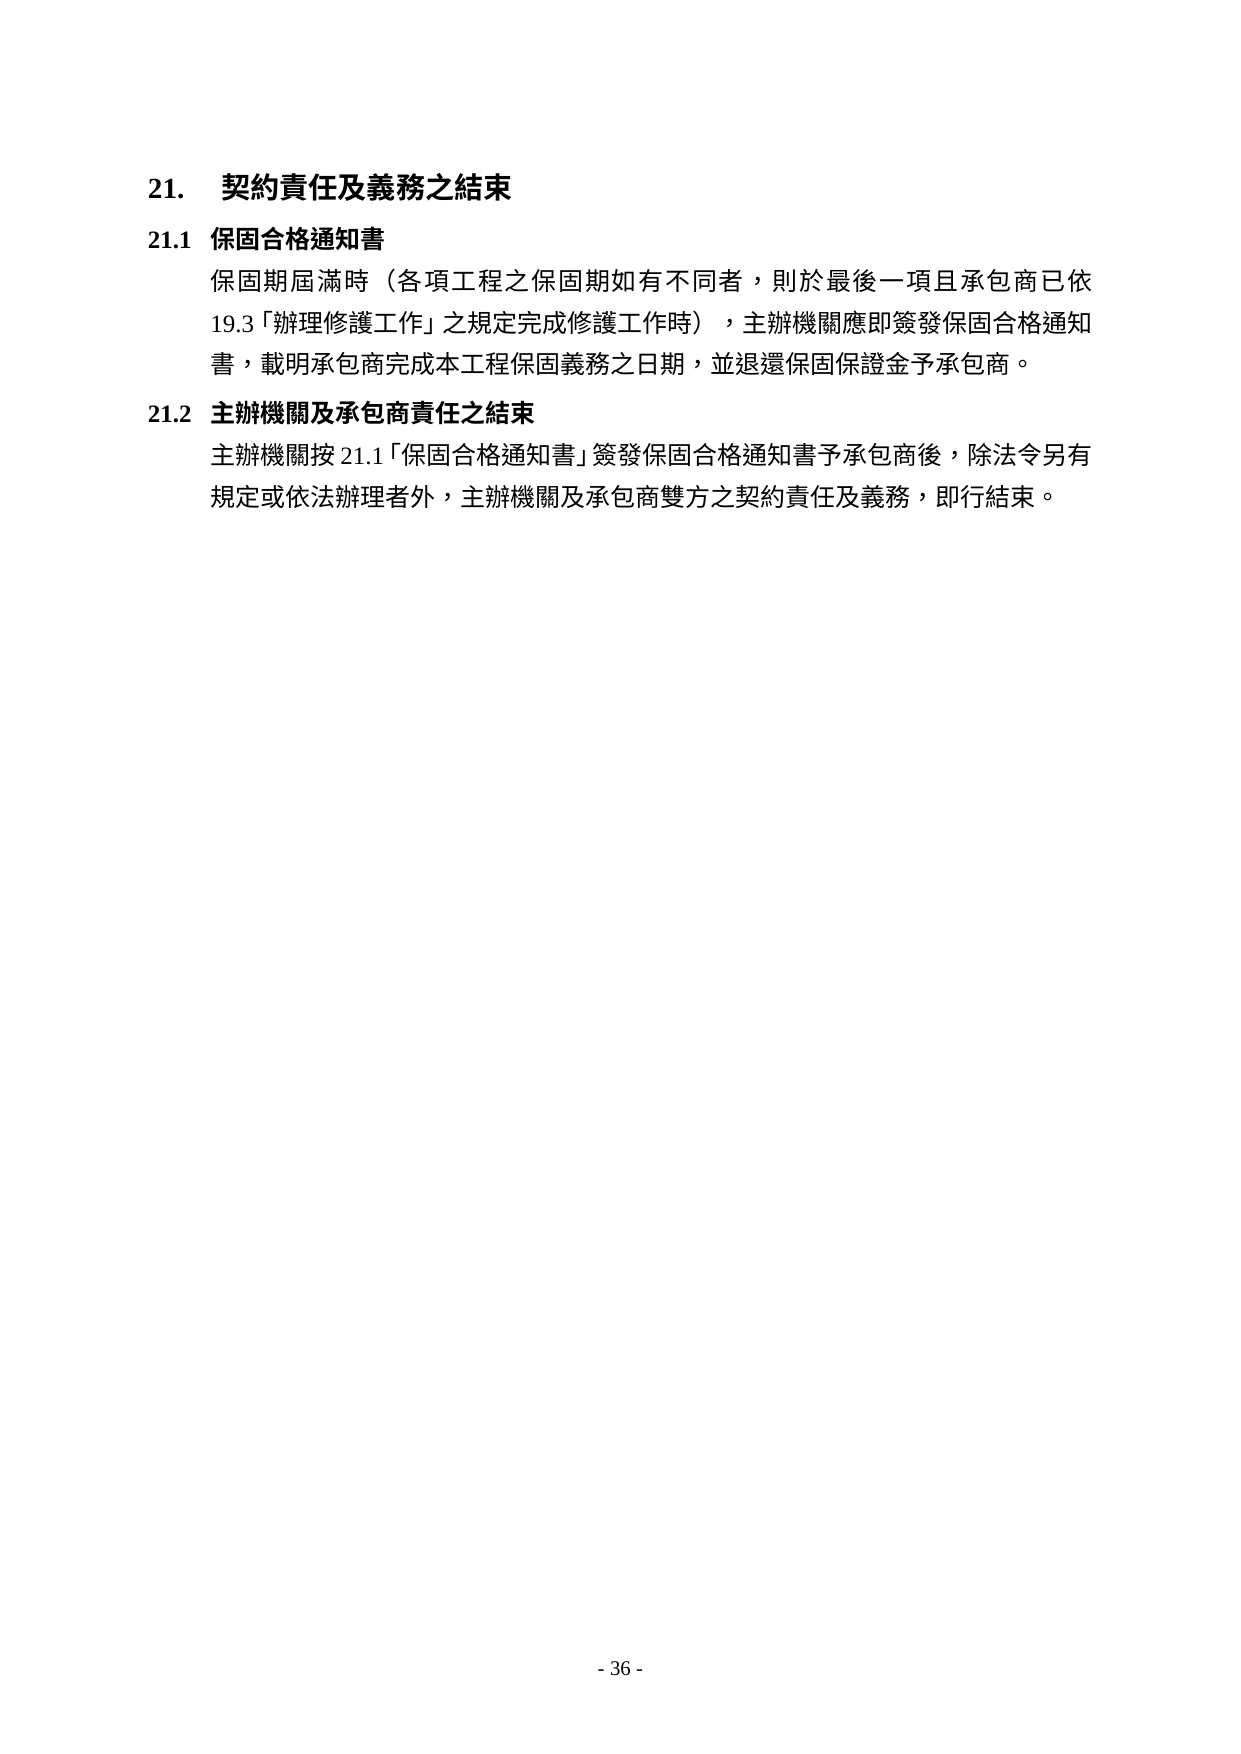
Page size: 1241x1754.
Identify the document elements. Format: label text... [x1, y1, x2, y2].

text 主辦機關按21.1「保固合格通知書」簽發保固合格通知書予承包商後，除法令另有規定或依法辦理者外，主辦機關及承包商雙方之契約責任及義務，即行結束。 [210, 430, 1092, 513]
subtitle 21.1 保固合格通知書 [148, 214, 1092, 256]
text 保固期屆滿時（各項工程之保固期如有不同者，則於最後一項且承包商已依19.3「辦理修護工作」之規定完成修護工作時），主辦機關應即簽發保固合格通知書，載明承包商完成本工程保固義務之日期，並退還保固保證金予承包商。 [210, 256, 1092, 381]
subtitle 21.2 主辦機關及承包商責任之結束 [148, 388, 1092, 430]
subtitle 21. 契約責任及義務之結束 [148, 164, 1092, 207]
